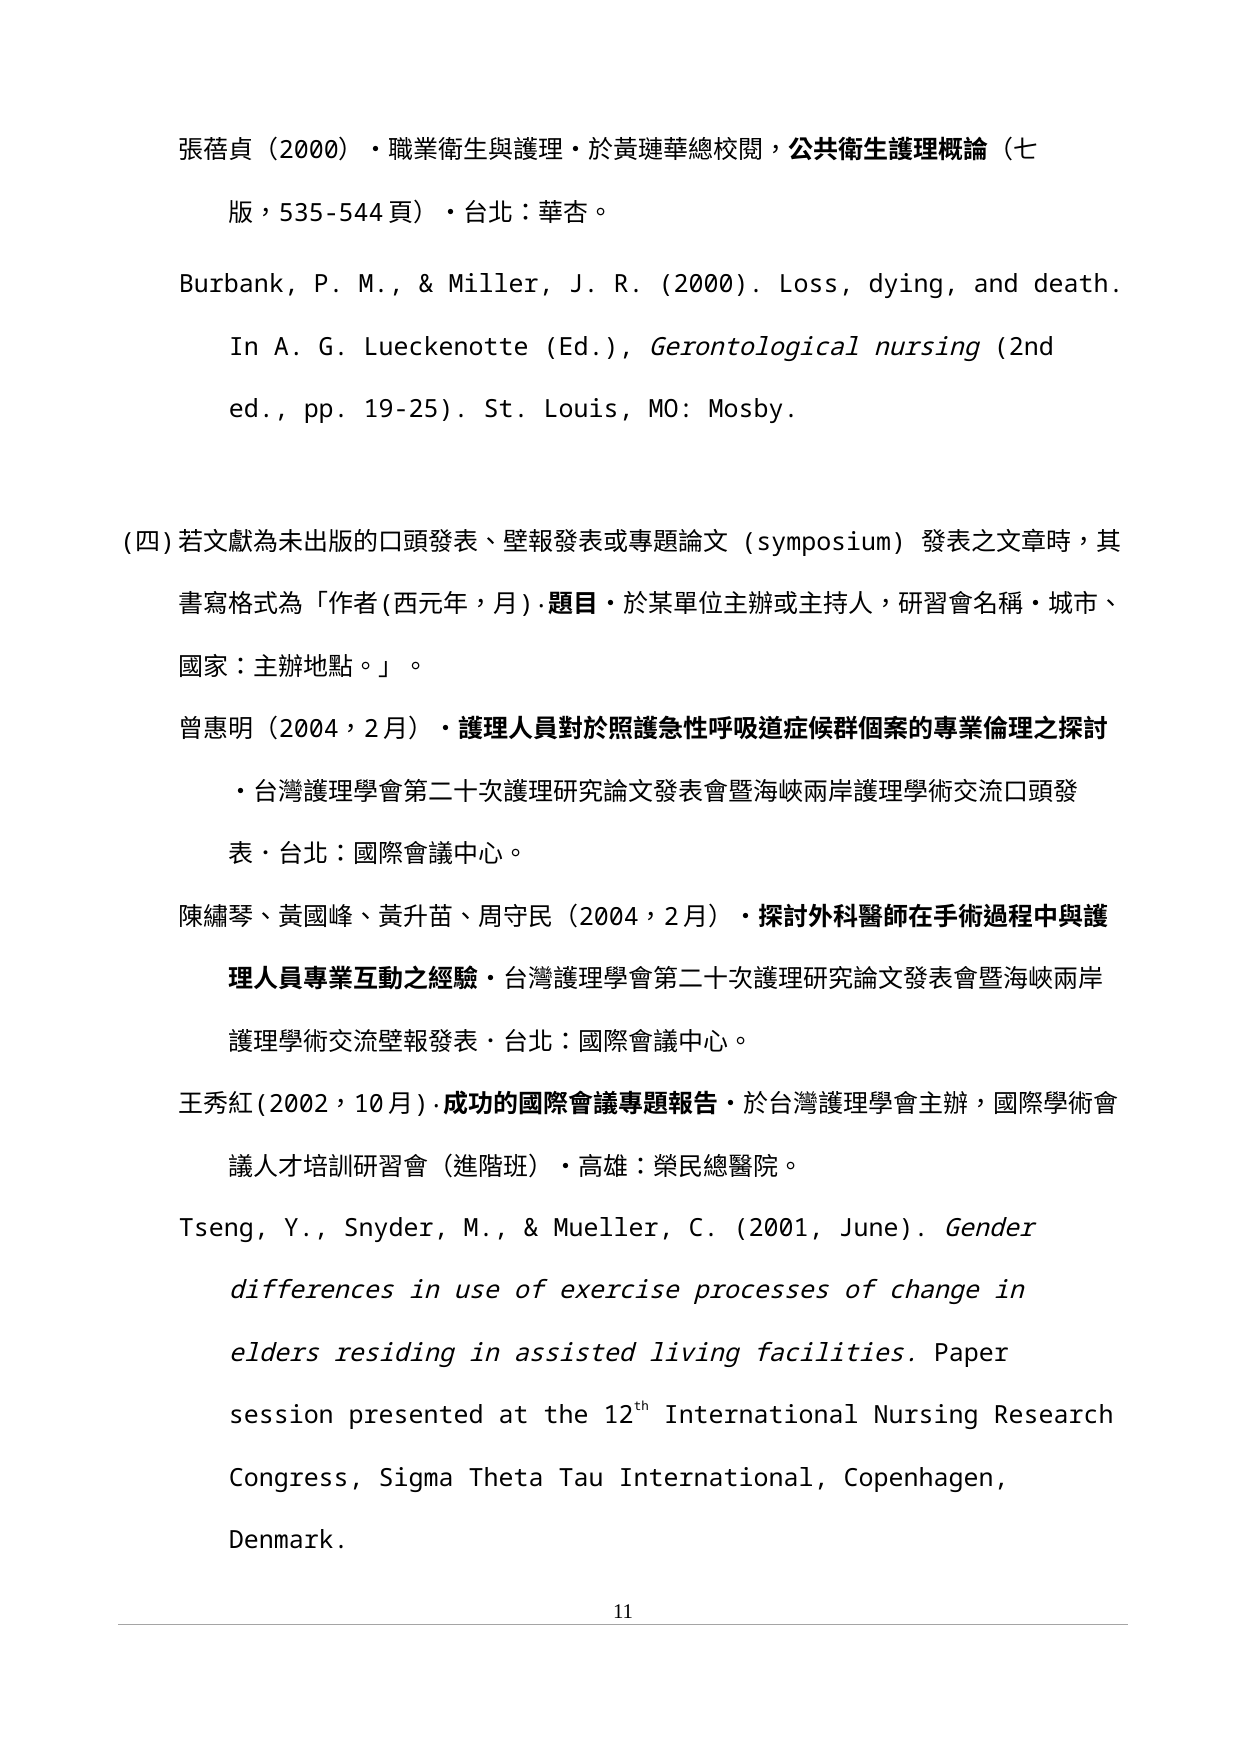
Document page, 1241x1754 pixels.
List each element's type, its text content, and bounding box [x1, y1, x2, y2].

table_cell 張蓓貞（2000）‧職業衛生與護理‧於黃璉華總校閱，公共衛生護理概論（七版，535-544頁）‧台北：華杏。 Burbank, P. M., & Miller, J. R. (2000). Loss, dying, and death. In A. G. Lueckenotte (Ed.), Gerontological nursing (2nd ed., pp. 19-25). St. Louis, MO: Mosby. [177, 94, 1128, 430]
table_cell 若文獻為未出版的口頭發表、壁報發表或專題論文 (symposium) 發表之文章時，其書寫格式為「作者(西元年，月)‧題目‧於某單位主辦或主持人，研習會名稱‧城市、國家：主辦地點。」。 曾惠明（2004，2月）‧護理人員對於照護急性呼吸道症候群個案的專業倫理之探討‧台灣護理學會第二十次護理研究論文發表會暨海峽兩岸護理學術交流口頭發表．台北：國際會議中心。 陳繡琴、黃國峰、黃升苗、周守民（2004，2月）‧探討外科醫師在手術過程中與護理人員專業互動之經驗‧台灣護理學會第二十次護理研究論文發表會暨海峽兩岸護理學術交流壁報發表．台北：國際會議中心。 王秀紅(2002，10月)‧成功的國際會議專題報告‧於台灣護理學會主辦，國際學術會議人才培訓研習會（進階班）‧高雄：榮民總醫院。 Tseng, Y., Snyder, M., & Mueller, C. (2001, June). Gender differences in use of exercise processes of change in elders residing in assisted living facilities. Paper session presented at the 12th International Nursing Research Congress, Sigma Theta Tau International, Copenhagen, Denmark. [177, 496, 1128, 1562]
table_cell [118, 94, 177, 430]
table_cell [118, 430, 177, 496]
table_cell [177, 430, 1128, 496]
table_cell (四) [118, 496, 177, 1562]
